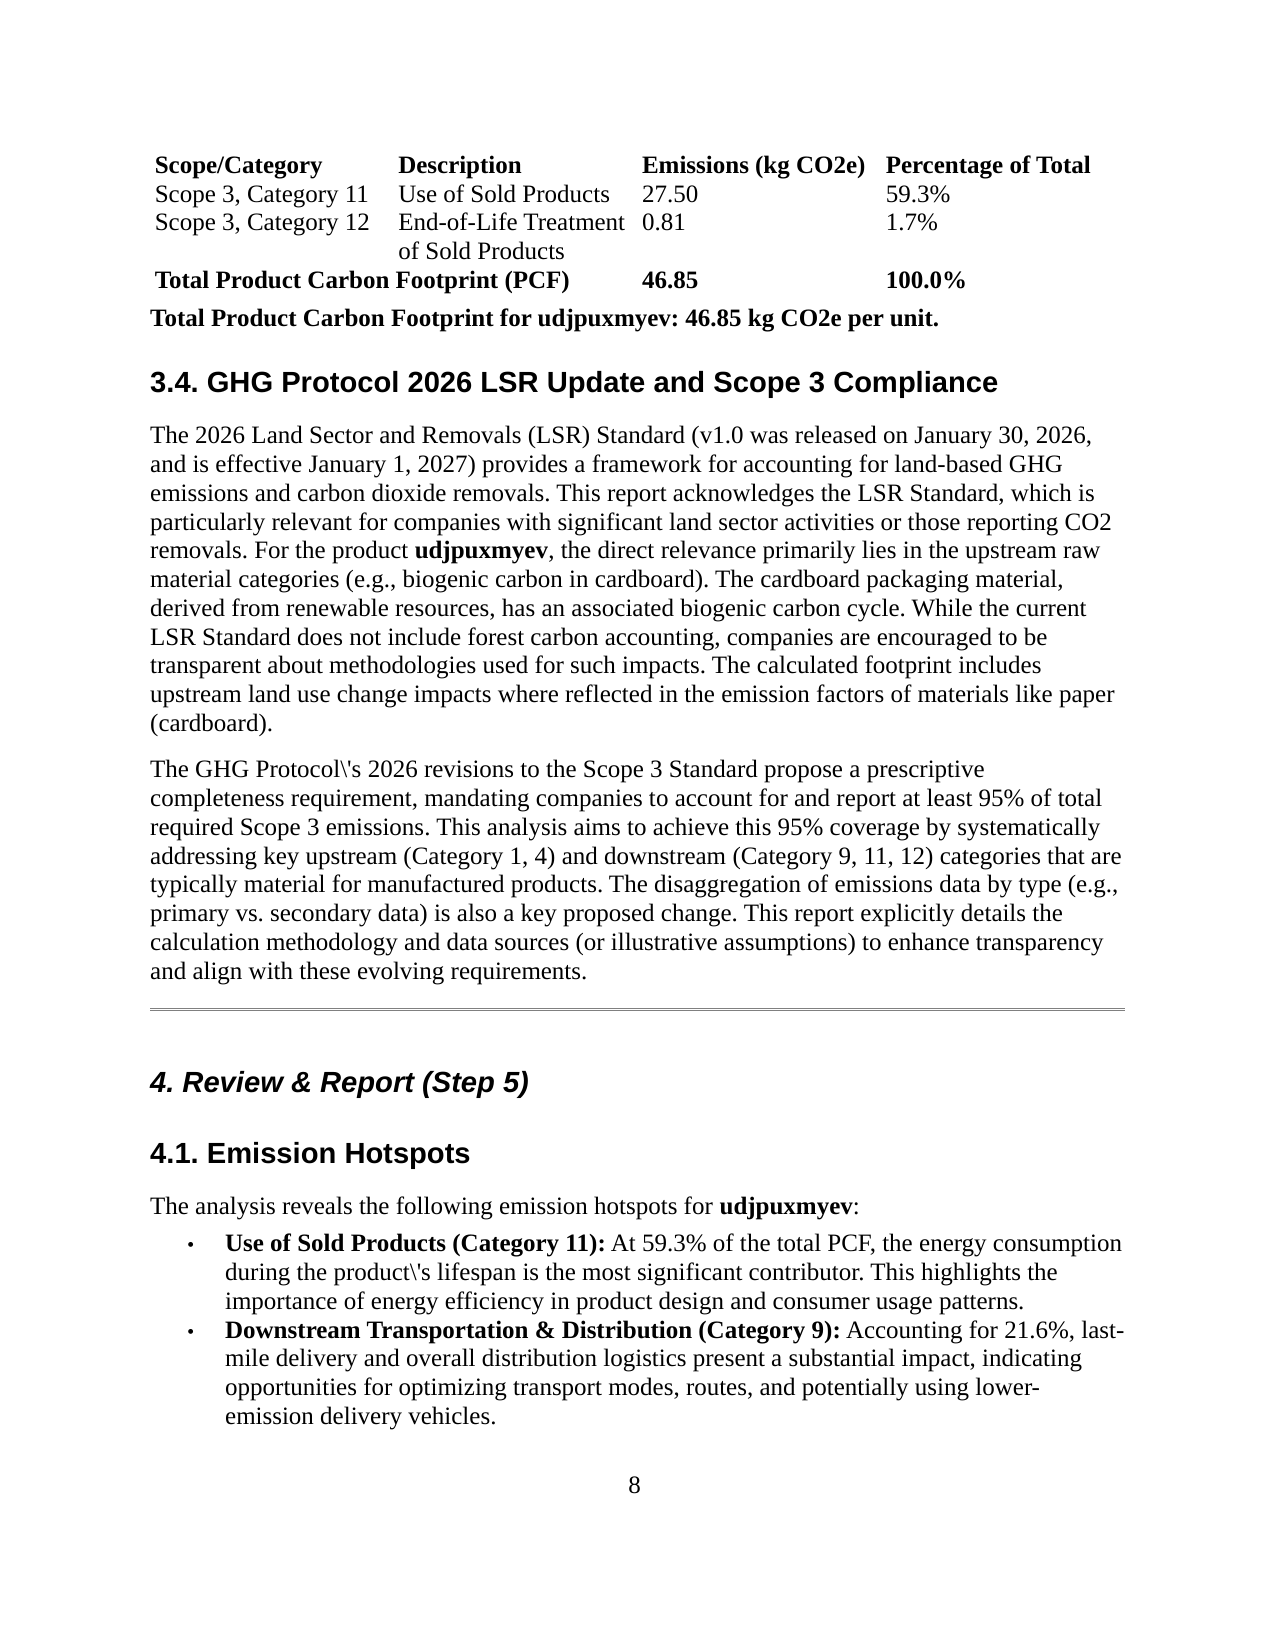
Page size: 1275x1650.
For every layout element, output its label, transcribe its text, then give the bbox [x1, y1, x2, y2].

table_header Description [394, 150, 637, 179]
text The 2026 Land Sector and Removals (LSR) Standard (v1.0 was released on January 30, 2026, and is effective January 1, 2027) provides a framework for accounting for land-based GHG emissions and carbon dioxide removals. This report acknowledges the LSR Standard, which is particularly relevant for companies with significant land sector activities or those reporting CO2 removals. For the product udjpuxmyev, the direct relevance primarily lies in the upstream raw material categories (e.g., biogenic carbon in cardboard). The cardboard packaging material, derived from renewable resources, has an associated biogenic carbon cycle. While the current LSR Standard does not include forest carbon accounting, companies are encouraged to be transparent about methodologies used for such impacts. The calculated footprint includes upstream land use change impacts where reflected in the emission factors of materials like paper (cardboard). [150, 420, 1125, 737]
table_cell Scope 3, Category 11 [150, 179, 394, 207]
list Downstream Transportation & Distribution (Category 9): Accounting for 21.6%, last-mile delivery and overall distribution logistics present a substantial impact, indicating opportunities for optimizing transport modes, routes, and potentially using lower-emission delivery vehicles. [187, 1315, 1125, 1430]
text Total Product Carbon Footprint for udjpuxmyev: 46.85 kg CO2e per unit. [150, 303, 1125, 331]
table_header Percentage of Total [881, 150, 1125, 179]
table_cell 46.85 [638, 265, 881, 294]
table_cell 100.0% [881, 265, 1125, 294]
subtitle 4. Review & Report (Step 5) [150, 1065, 1125, 1098]
table_cell 0.81 [638, 208, 881, 265]
table_cell Scope 3, Category 12 [150, 208, 394, 265]
table_cell 1.7% [881, 208, 1125, 265]
text The analysis reveals the following emission hotspots for udjpuxmyev: [150, 1191, 1125, 1219]
table_cell 27.50 [638, 179, 881, 207]
table_header Emissions (kg CO2e) [638, 150, 881, 179]
text The GHG Protocol\'s 2026 revisions to the Scope 3 Standard propose a prescriptive completeness requirement, mandating companies to account for and report at least 95% of total required Scope 3 emissions. This analysis aims to achieve this 95% coverage by systematically addressing key upstream (Category 1, 4) and downstream (Category 9, 11, 12) categories that are typically material for manufactured products. The disaggregation of emissions data by type (e.g., primary vs. secondary data) is also a key proposed change. This report explicitly details the calculation methodology and data sources (or illustrative assumptions) to enhance transparency and align with these evolving requirements. [150, 754, 1125, 984]
table_cell 59.3% [881, 179, 1125, 207]
table_cell End-of-Life Treatment of Sold Products [394, 208, 637, 265]
table_cell Use of Sold Products [394, 179, 637, 207]
table_cell Total Product Carbon Footprint (PCF) [150, 265, 637, 294]
table_header Scope/Category [150, 150, 394, 179]
list Use of Sold Products (Category 11): At 59.3% of the total PCF, the energy consumption during the product\'s lifespan is the most significant contributor. This highlights the importance of energy efficiency in product design and consumer usage patterns. [187, 1228, 1125, 1315]
subtitle 4.1. Emission Hotspots [150, 1136, 1125, 1169]
subtitle 3.4. GHG Protocol 2026 LSR Update and Scope 3 Compliance [150, 365, 1125, 399]
